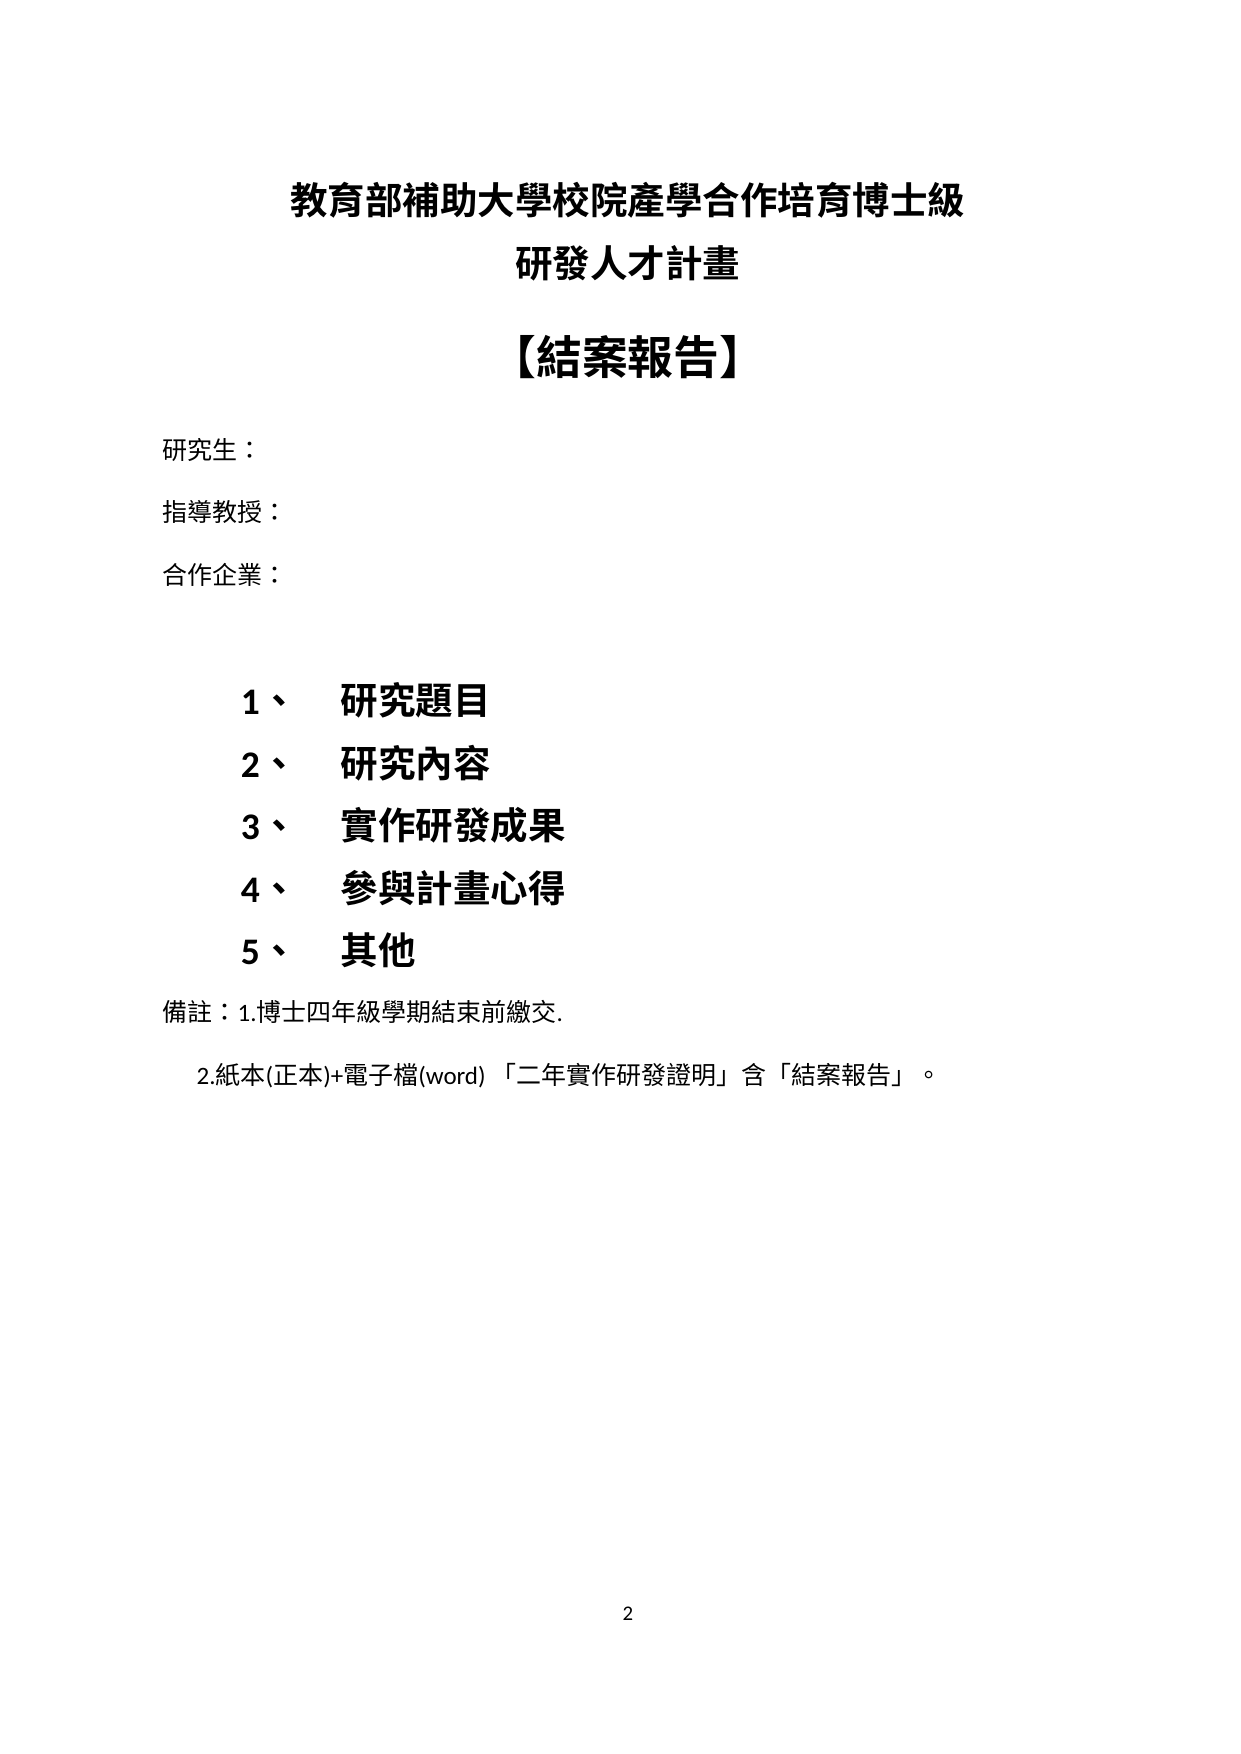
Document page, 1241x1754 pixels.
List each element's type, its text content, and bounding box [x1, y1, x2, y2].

list 研究題目 [241, 657, 1093, 719]
text 備註：1.博士四年級學期結束前繳交. [162, 969, 1093, 1032]
list 實作研發成果 [241, 782, 1093, 844]
list 研究內容 [241, 719, 1093, 782]
text 【結案報告】 [162, 282, 1093, 407]
list 參與計畫心得 [241, 844, 1093, 907]
text 研究生： [162, 407, 1093, 469]
text 合作企業： [162, 532, 1093, 594]
text 2.紙本(正本)+電子檔(word) 「二年實作研發證明」含「結案報告」。 [162, 1032, 1093, 1094]
text 教育部補助大學校院產學合作培育博士級 [162, 157, 1093, 219]
list 其他 [241, 907, 1093, 969]
text 指導教授： [162, 469, 1093, 532]
text 研發人才計畫 [162, 219, 1093, 282]
